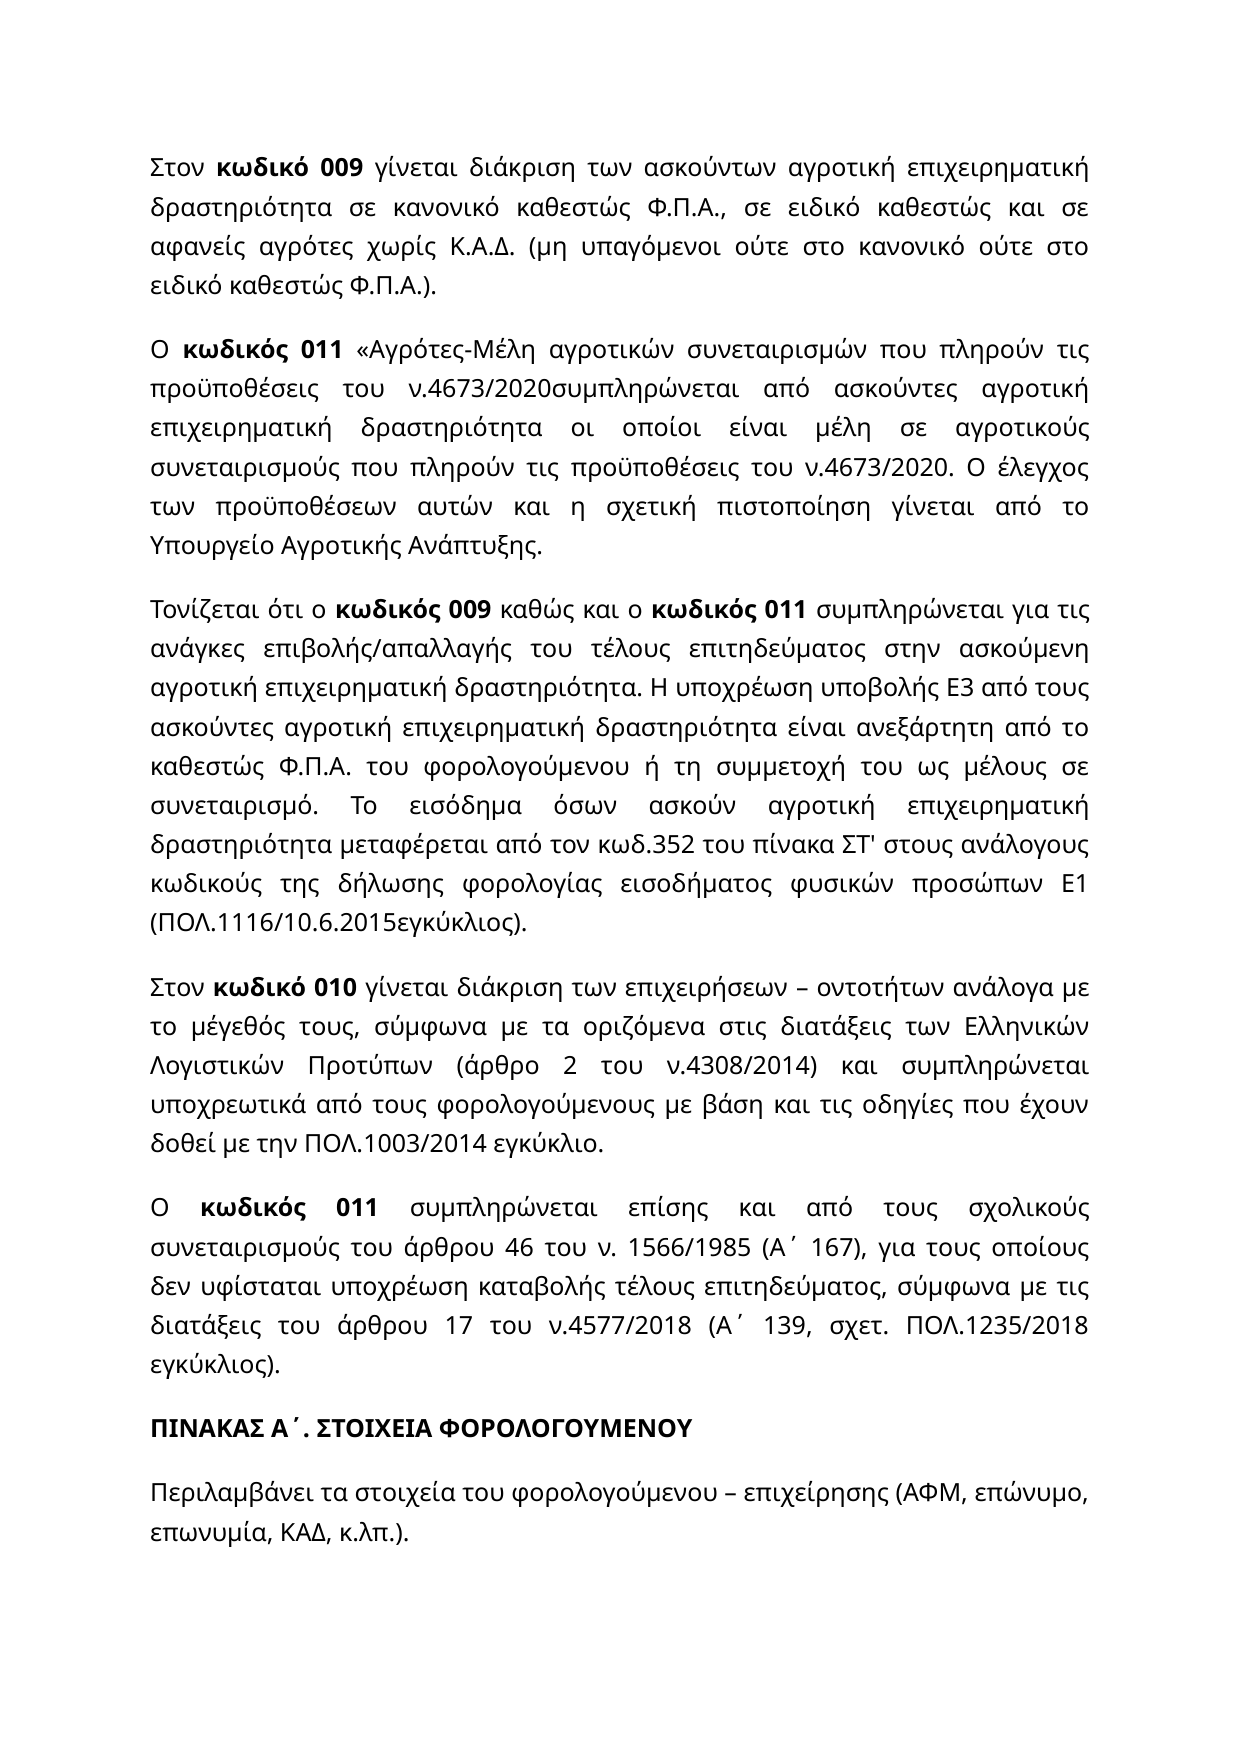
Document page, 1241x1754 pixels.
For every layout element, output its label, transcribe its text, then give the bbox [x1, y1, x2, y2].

text Στον κωδικό 009 γίνεται διάκριση των ασκούντων αγροτική επιχειρηματική δραστηριότητα σε κανονικό καθεστώς Φ.Π.Α., σε ειδικό καθεστώς και σε αφανείς αγρότες χωρίς Κ.Α.Δ. (μη υπαγόμενοι ούτε στο κανονικό ούτε στο ειδικό καθεστώς Φ.Π.Α.). [150, 150, 1090, 302]
text ΠΙΝΑΚΑΣ Α΄. ΣΤΟΙΧΕΙΑ ΦΟΡΟΛΟΓΟΥΜΕΝΟΥ [150, 1411, 1090, 1445]
text Περιλαμβάνει τα στοιχεία του φορολογούμενου – επιχείρησης (ΑΦΜ, επώνυμο, επωνυμία, ΚΑΔ, κ.λπ.). [150, 1475, 1090, 1548]
text Ο κωδικός 011 συμπληρώνεται επίσης και από τους σχολικούς συνεταιρισμούς του άρθρου 46 του ν. 1566/1985 (Α΄ 167), για τους οποίους δεν υφίσταται υποχρέωση καταβολής τέλους επιτηδεύματος, σύμφωνα με τις διατάξεις του άρθρου 17 του ν.4577/2018 (Α΄ 139, σχετ. ΠΟΛ.1235/2018 εγκύκλιος). [150, 1190, 1090, 1381]
text Ο κωδικός 011 «Αγρότες-Μέλη αγροτικών συνεταιρισμών που πληρούν τις προϋποθέσεις του ν.4673/2020συμπληρώνεται από ασκούντες αγροτική επιχειρηματική δραστηριότητα οι οποίοι είναι μέλη σε αγροτικούς συνεταιρισμούς που πληρούν τις προϋποθέσεις του ν.4673/2020. Ο έλεγχος των προϋποθέσεων αυτών και η σχετική πιστοποίηση γίνεται από το Υπουργείο Αγροτικής Ανάπτυξης. [150, 332, 1090, 562]
text Στον κωδικό 010 γίνεται διάκριση των επιχειρήσεων – οντοτήτων ανάλογα με το μέγεθός τους, σύμφωνα με τα οριζόμενα στις διατάξεις των Ελληνικών Λογιστικών Προτύπων (άρθρο 2 του ν.4308/2014) και συμπληρώνεται υποχρεωτικά από τους φορολογούμενους με βάση και τις οδηγίες που έχουν δοθεί με την ΠΟΛ.1003/2014 εγκύκλιο. [150, 969, 1090, 1160]
text Τονίζεται ότι ο κωδικός 009 καθώς και ο κωδικός 011 συμπληρώνεται για τις ανάγκες επιβολής/απαλλαγής του τέλους επιτηδεύματος στην ασκούμενη αγροτική επιχειρηματική δραστηριότητα. Η υποχρέωση υποβολής Ε3 από τους ασκούντες αγροτική επιχειρηματική δραστηριότητα είναι ανεξάρτητη από το καθεστώς Φ.Π.Α. του φορολογούμενου ή τη συμμετοχή του ως μέλους σε συνεταιρισμό. Το εισόδημα όσων ασκούν αγροτική επιχειρηματική δραστηριότητα μεταφέρεται από τον κωδ.352 του πίνακα ΣΤ' στους ανάλογους κωδικούς της δήλωσης φορολογίας εισοδήματος φυσικών προσώπων Ε1 (ΠΟΛ.1116/10.6.2015εγκύκλιος). [150, 592, 1090, 939]
